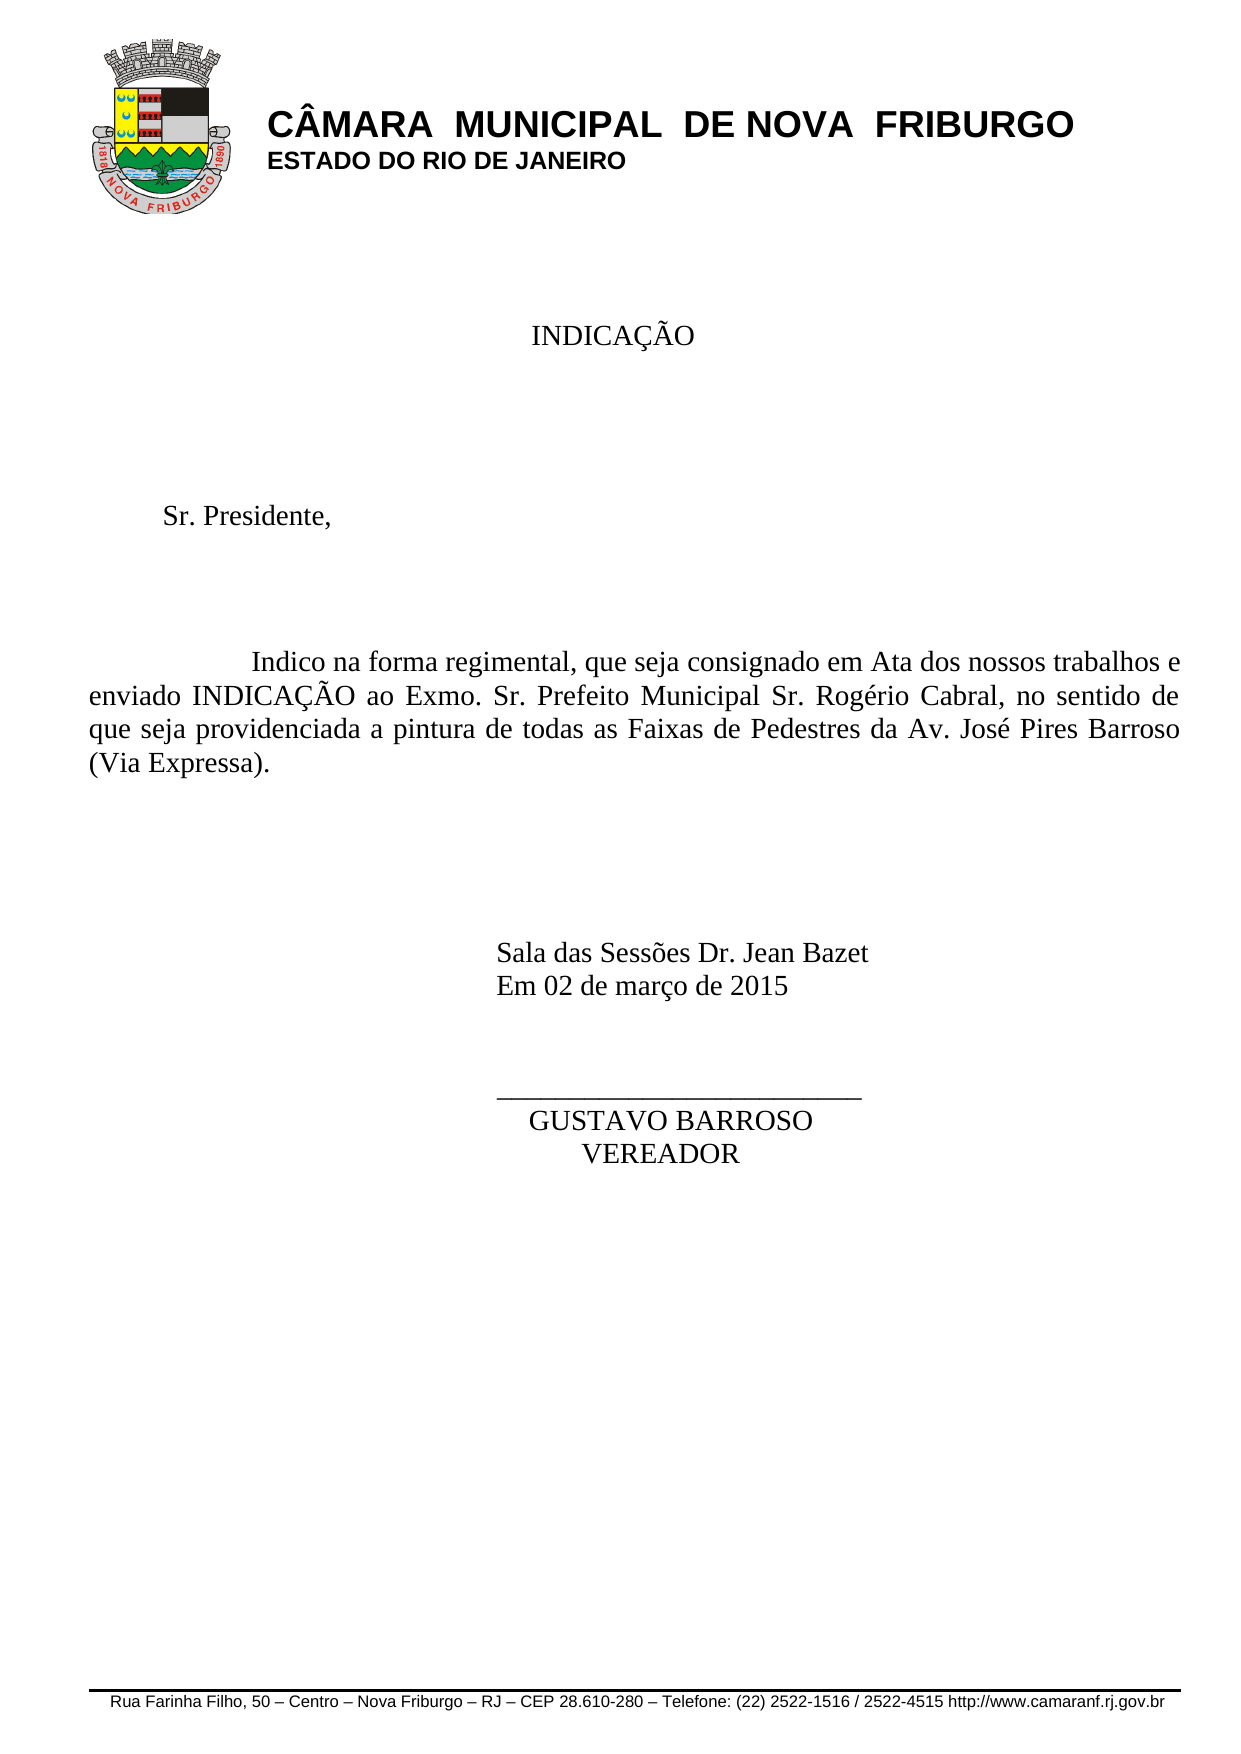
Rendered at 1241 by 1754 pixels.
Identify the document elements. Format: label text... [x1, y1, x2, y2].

text VEREADOR [89, 1136, 1181, 1170]
text Em 02 de março de 2015 [89, 968, 1181, 1002]
text GUSTAVO BARROSO [89, 1103, 1181, 1136]
text _________________________ [89, 1069, 1181, 1103]
text Sr. Presidente, [89, 498, 1181, 531]
text INDICAÇÃO [89, 318, 1181, 352]
text Sala das Sessões Dr. Jean Bazet [89, 935, 1181, 968]
text Indico na forma regimental, que seja consignado em Ata dos nossos trabalhos e enviado INDICAÇÃO ao Exmo. Sr. Prefeito Municipal Sr. Rogério Cabral, no sentido de que seja providenciada a pintura de todas as Faixas de Pedestres da Av. José Pires Barroso (Via Expressa). [89, 644, 1181, 779]
